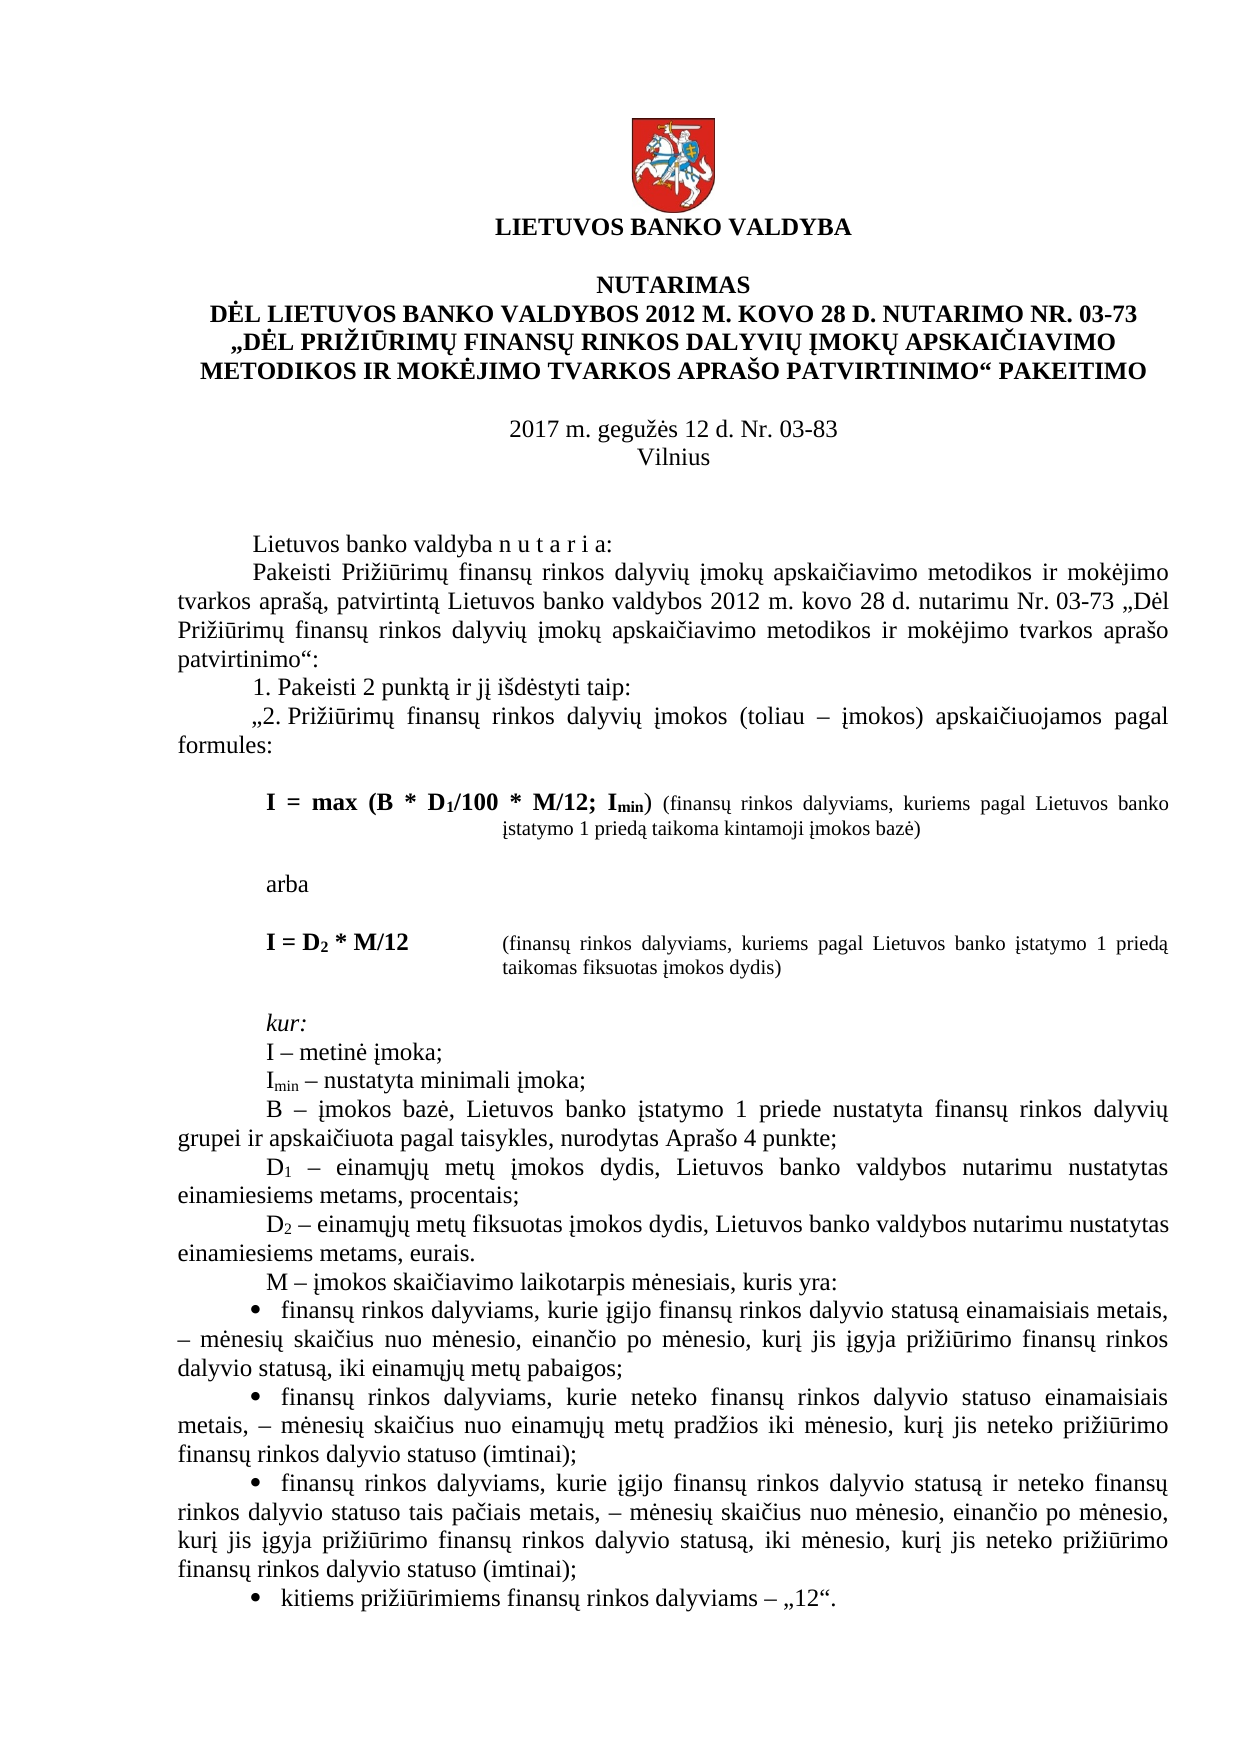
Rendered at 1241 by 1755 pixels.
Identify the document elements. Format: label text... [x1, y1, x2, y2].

text  finansų rinkos dalyviams, kurie įgijo finansų rinkos dalyvio statusą ir neteko finansų rinkos dalyvio statuso tais pačiais metais, – mėnesių skaičius nuo mėnesio, einančio po mėnesio, kurį jis įgyja prižiūrimo finansų rinkos dalyvio statusą, iki mėnesio, kurį jis neteko prižiūrimo finansų rinkos dalyvio statuso (imtinai); [177, 1468, 1169, 1583]
text I – metinė įmoka; [177, 1037, 1169, 1066]
text Lietuvos banko valdyba n u t a r i a: [177, 529, 1169, 557]
text Pakeisti Prižiūrimų finansų rinkos dalyvių įmokų apskaičiavimo metodikos ir mokėjimo tvarkos aprašą, patvirtintą Lietuvos banko valdybos 2012 m. kovo 28 d. nutarimu Nr. 03-73 „Dėl Prižiūrimų finansų rinkos dalyvių įmokų apskaičiavimo metodikos ir mokėjimo tvarkos aprašo patvirtinimo“: [177, 557, 1169, 672]
text „2. Prižiūrimų finansų rinkos dalyvių įmokos (toliau – įmokos) apskaičiuojamos pagal formules: [177, 701, 1169, 759]
text Imin – nustatyta minimali įmoka; [177, 1066, 1169, 1094]
text I = D2 * M/12 (finansų rinkos dalyviams, kuriems pagal Lietuvos banko įstatymo 1 priedą taikomas fiksuotas įmokos dydis) [266, 927, 1169, 979]
text DĖL LIETUVOS BANKO VALDYBOS 2012 M. KOVO 28 D. NUTARIMO NR. 03-73 „DĖL PRIŽIŪRIMŲ FINANSŲ RINKOS DALYVIŲ ĮMOKŲ APSKAIČIAVIMO METODIKOS IR MOKĖJIMO TVARKOS APRAŠO PATVIRTINIMO“ PAKEITIMO [177, 299, 1169, 385]
text lietuvos banko valdyba [177, 212, 1169, 241]
text NUTARIMAS [177, 270, 1169, 299]
text M – įmokos skaičiavimo laikotarpis mėnesiais, kuris yra: [177, 1267, 1169, 1296]
text  kitiems prižiūrimiems finansų rinkos dalyviams – „12“. [177, 1583, 1169, 1612]
text D2 – einamųjų metų fiksuotas įmokos dydis, Lietuvos banko valdybos nutarimu nustatytas einamiesiems metams, eurais. [177, 1209, 1169, 1267]
text Vilnius [177, 442, 1169, 471]
text arba [177, 869, 1169, 898]
text kur: [177, 1008, 1169, 1037]
text 1. Pakeisti 2 punktą ir jį išdėstyti taip: [177, 672, 1169, 701]
text B – įmokos bazė, Lietuvos banko įstatymo 1 priede nustatyta finansų rinkos dalyvių grupei ir apskaičiuota pagal taisykles, nurodytas Aprašo 4 punkte; [177, 1094, 1169, 1152]
text  finansų rinkos dalyviams, kurie neteko finansų rinkos dalyvio statuso einamaisiais metais, – mėnesių skaičius nuo einamųjų metų pradžios iki mėnesio, kurį jis neteko prižiūrimo finansų rinkos dalyvio statuso (imtinai); [177, 1382, 1169, 1468]
text D1 – einamųjų metų įmokos dydis, Lietuvos banko valdybos nutarimu nustatytas einamiesiems metams, procentais; [177, 1152, 1169, 1209]
text I = max (B * D1/100 * M/12; Imin) (finansų rinkos dalyviams, kuriems pagal Lietuvos banko įstatymo 1 priedą taikoma kintamoji įmokos bazė) [266, 787, 1169, 840]
text  finansų rinkos dalyviams, kurie įgijo finansų rinkos dalyvio statusą einamaisiais metais, – mėnesių skaičius nuo mėnesio, einančio po mėnesio, kurį jis įgyja prižiūrimo finansų rinkos dalyvio statusą, iki einamųjų metų pabaigos; [177, 1296, 1169, 1382]
text 2017 m. gegužės 12 d. Nr. 03-83 [177, 414, 1169, 442]
